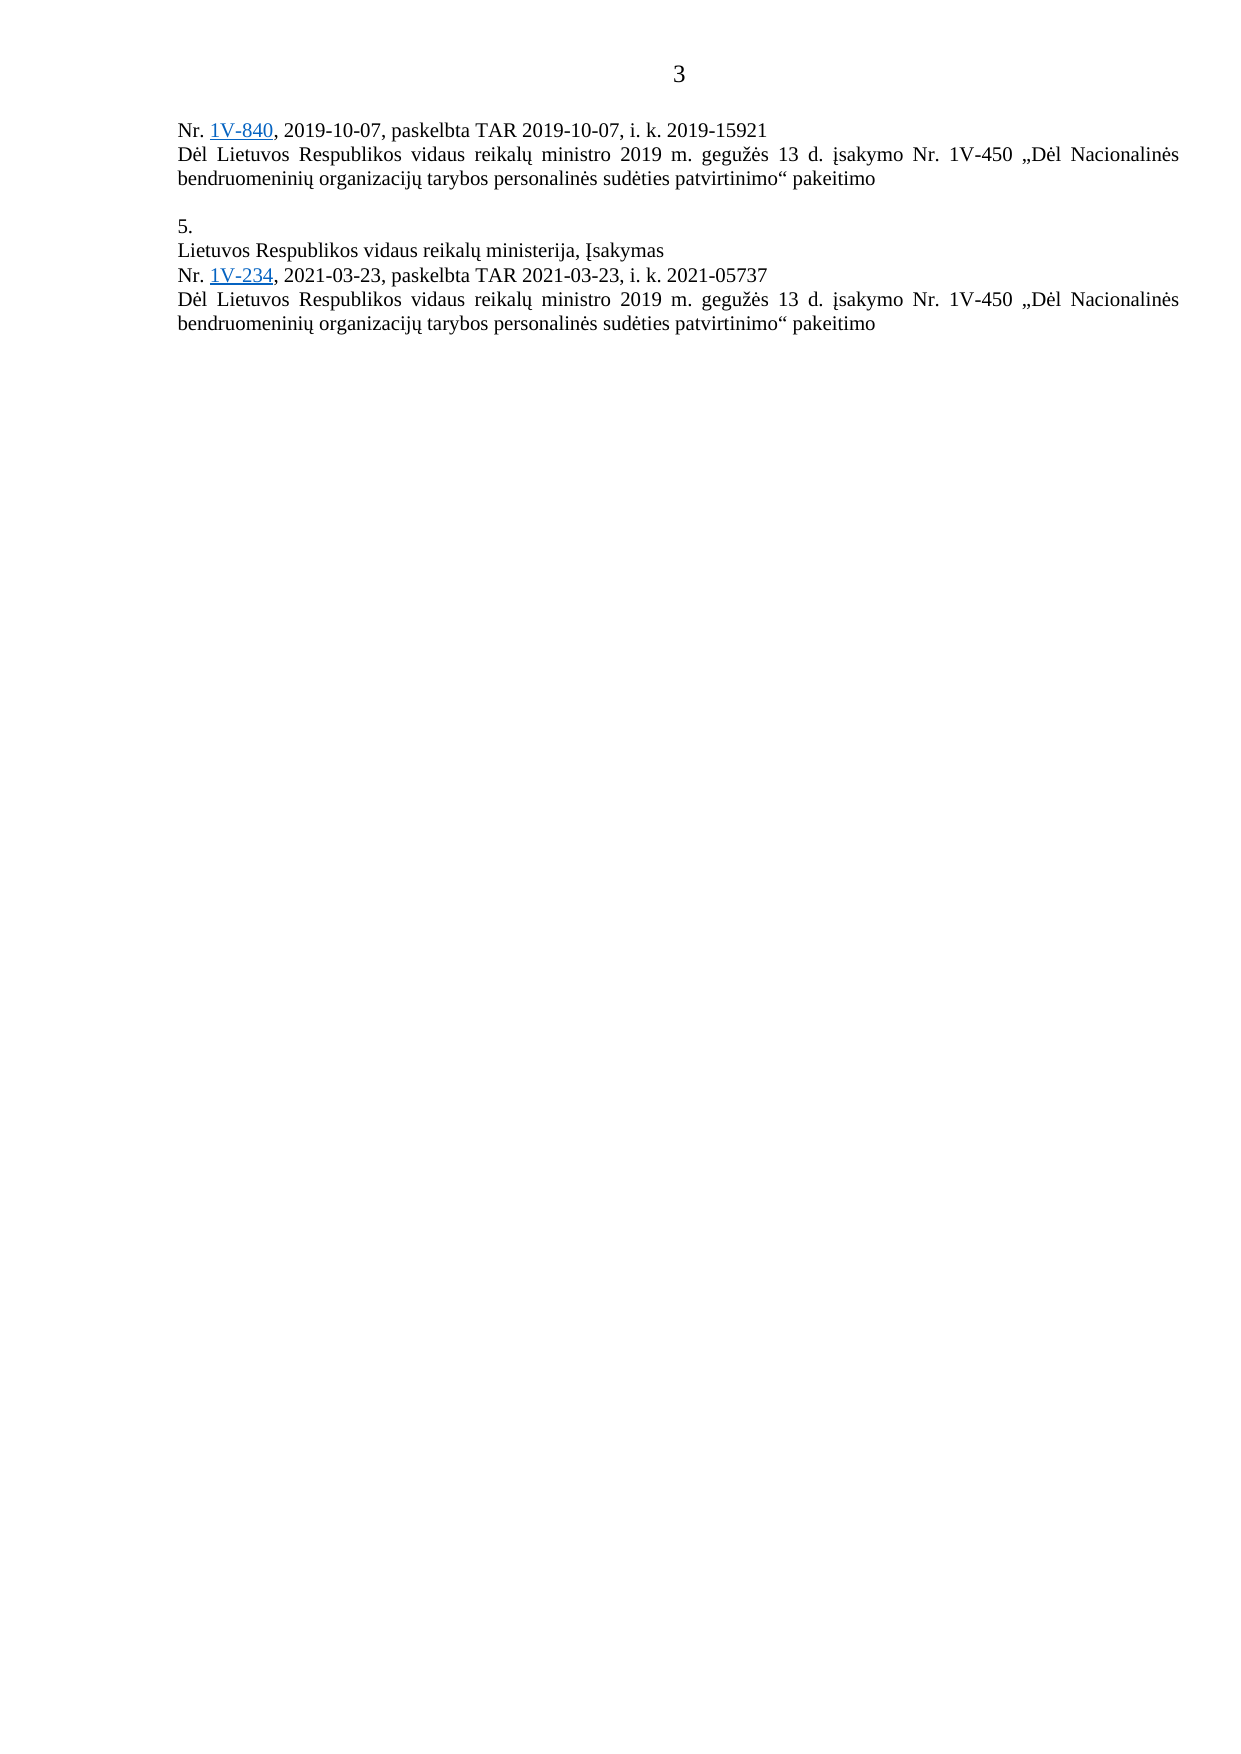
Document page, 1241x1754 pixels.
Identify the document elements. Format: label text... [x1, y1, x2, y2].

text 5. [177, 214, 1181, 238]
text Dėl Lietuvos Respublikos vidaus reikalų ministro 2019 m. gegužės 13 d. įsakymo Nr. 1V-450 „Dėl Nacionalinės bendruomeninių organizacijų tarybos personalinės sudėties patvirtinimo“ pakeitimo [177, 142, 1181, 190]
text Nr. 1V-234, 2021-03-23, paskelbta TAR 2021-03-23, i. k. 2021-05737 [177, 262, 1181, 287]
text Nr. 1V-840, 2019-10-07, paskelbta TAR 2019-10-07, i. k. 2019-15921 [177, 118, 1181, 142]
text Lietuvos Respublikos vidaus reikalų ministerija, Įsakymas [177, 238, 1181, 262]
text Dėl Lietuvos Respublikos vidaus reikalų ministro 2019 m. gegužės 13 d. įsakymo Nr. 1V-450 „Dėl Nacionalinės bendruomeninių organizacijų tarybos personalinės sudėties patvirtinimo“ pakeitimo [177, 287, 1181, 335]
